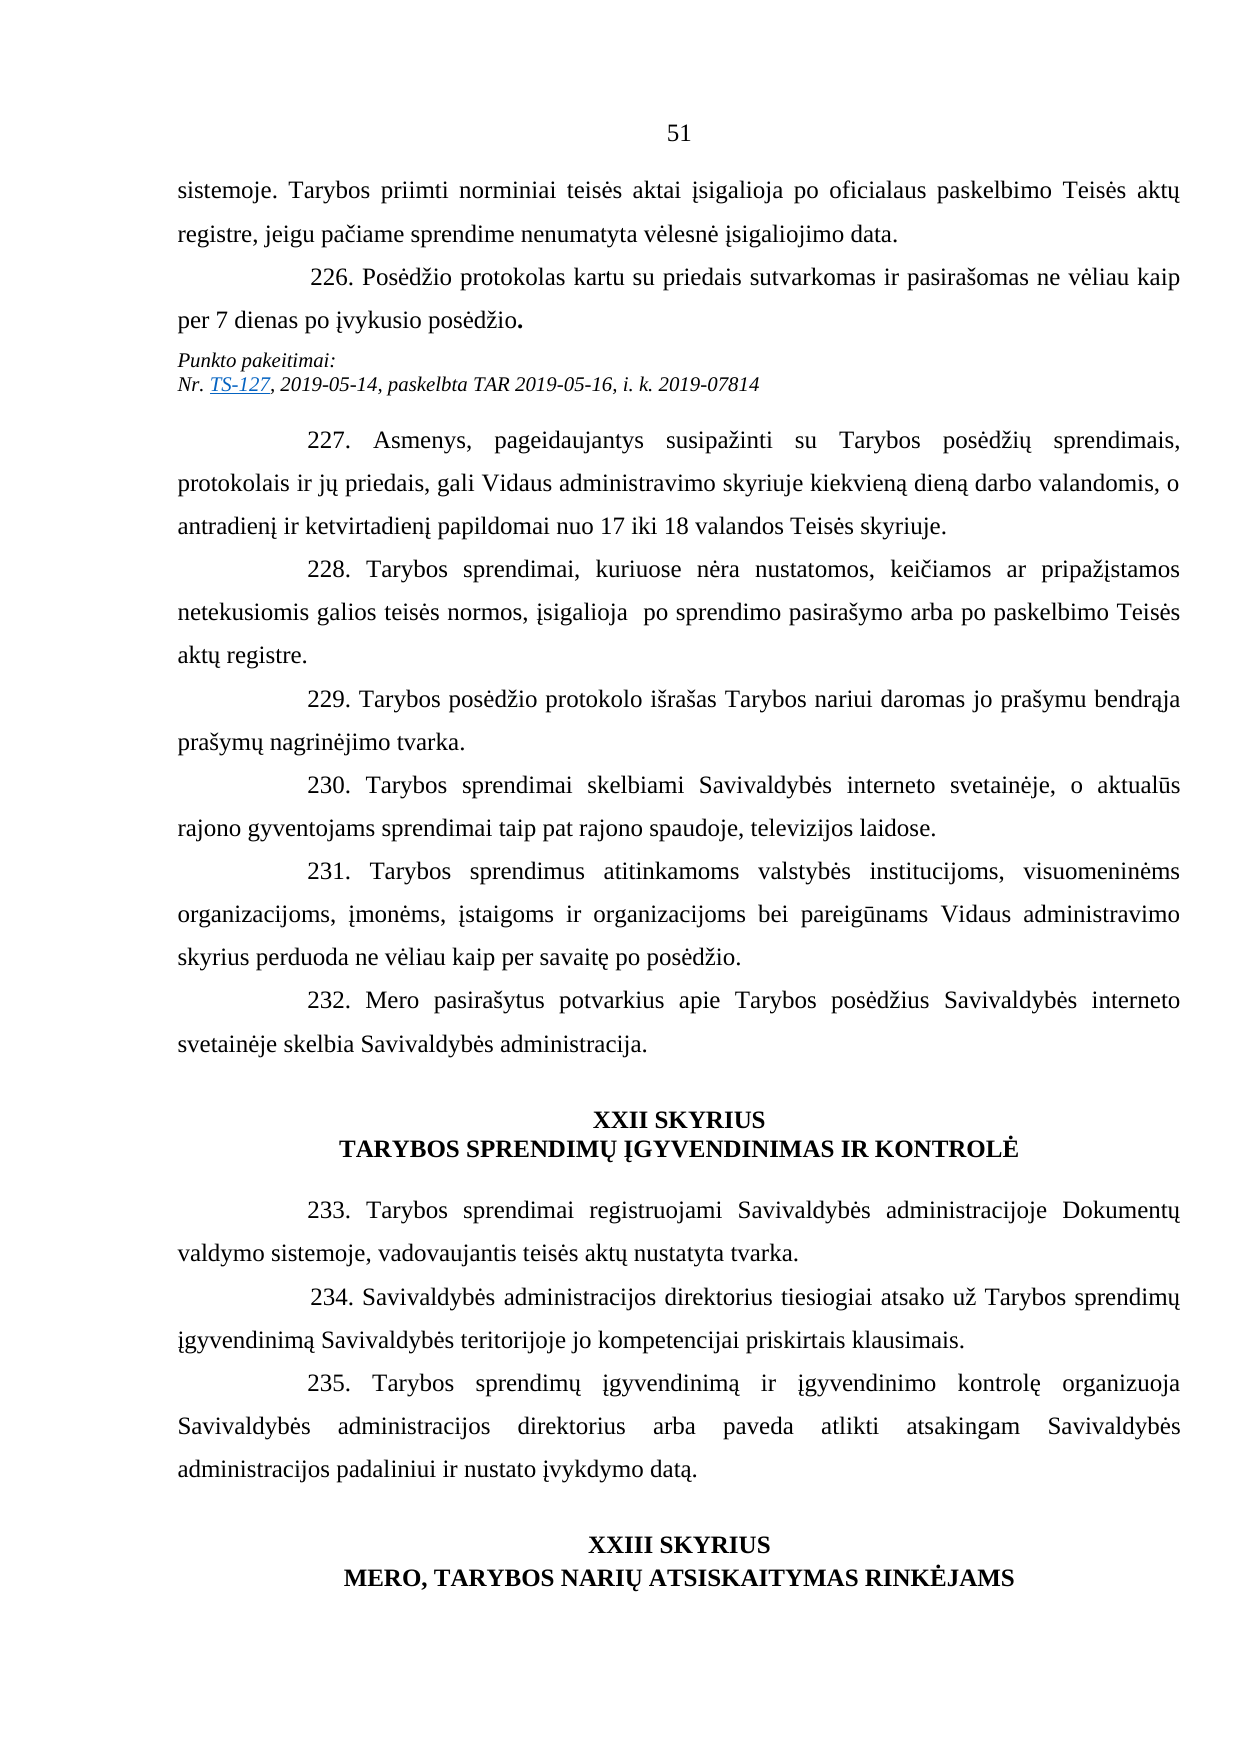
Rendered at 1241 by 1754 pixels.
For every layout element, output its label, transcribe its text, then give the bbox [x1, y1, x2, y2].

text 234. Savivaldybės administracijos direktorius tiesiogiai atsako už Tarybos sprendimų įgyvendinimą Savivaldybės teritorijoje jo kompetencijai priskirtais klausimais. [177, 1282, 1181, 1353]
text sistemoje. Tarybos priimti norminiai teisės aktai įsigalioja po oficialaus paskelbimo Teisės aktų registre, jeigu pačiame sprendime nenumatyta vėlesnė įsigaliojimo data. [177, 176, 1181, 247]
text 229. Tarybos posėdžio protokolo išrašas Tarybos nariui daromas jo prašymu bendrąja prašymų nagrinėjimo tvarka. [177, 684, 1181, 756]
text Nr. TS-127, 2019-05-14, paskelbta TAR 2019-05-16, i. k. 2019-07814 [177, 372, 1181, 396]
text 233. Tarybos sprendimai registruojami Savivaldybės administracijoje Dokumentų valdymo sistemoje, vadovaujantis teisės aktų nustatyta tvarka. [177, 1195, 1181, 1267]
text 235. Tarybos sprendimų įgyvendinimą ir įgyvendinimo kontrolę organizuoja Savivaldybės administracijos direktorius arba paveda atlikti atsakingam Savivaldybės administracijos padaliniui ir nustato įvykdymo datą. [177, 1368, 1181, 1483]
text XXII SKYRIUS [177, 1105, 1181, 1134]
text 231. Tarybos sprendimus atitinkamoms valstybės institucijoms, visuomeninėms organizacijoms, įmonėms, įstaigoms ir organizacijoms bei pareigūnams Vidaus administravimo skyrius perduoda ne vėliau kaip per savaitę po posėdžio. [177, 856, 1181, 971]
text MERO, TARYBOS NARIŲ ATSISKAITYMAS RINKĖJAMS [177, 1563, 1181, 1592]
text 228. Tarybos sprendimai, kuriuose nėra nustatomos, keičiamos ar pripažįstamos netekusiomis galios teisės normos, įsigalioja po sprendimo pasirašymo arba po paskelbimo Teisės aktų registre. [177, 554, 1181, 669]
text TARYBOS SPRENDIMŲ ĮGYVENDINIMAS IR KONTROLĖ [177, 1134, 1181, 1162]
text 230. Tarybos sprendimai skelbiami Savivaldybės interneto svetainėje, o aktualūs rajono gyventojams sprendimai taip pat rajono spaudoje, televizijos laidose. [177, 770, 1181, 842]
text XXIII SKYRIUS [177, 1530, 1181, 1559]
text 232. Mero pasirašytus potvarkius apie Tarybos posėdžius Savivaldybės interneto svetainėje skelbia Savivaldybės administracija. [177, 986, 1181, 1057]
text Punkto pakeitimai: [177, 348, 1181, 372]
text 227. Asmenys, pageidaujantys susipažinti su Tarybos posėdžių sprendimais, protokolais ir jų priedais, gali Vidaus administravimo skyriuje kiekvieną dieną darbo valandomis, o antradienį ir ketvirtadienį papildomai nuo 17 iki 18 valandos Teisės skyriuje. [177, 425, 1181, 540]
text 226. Posėdžio protokolas kartu su priedais sutvarkomas ir pasirašomas ne vėliau kaip per 7 dienas po įvykusio posėdžio. [177, 262, 1181, 334]
